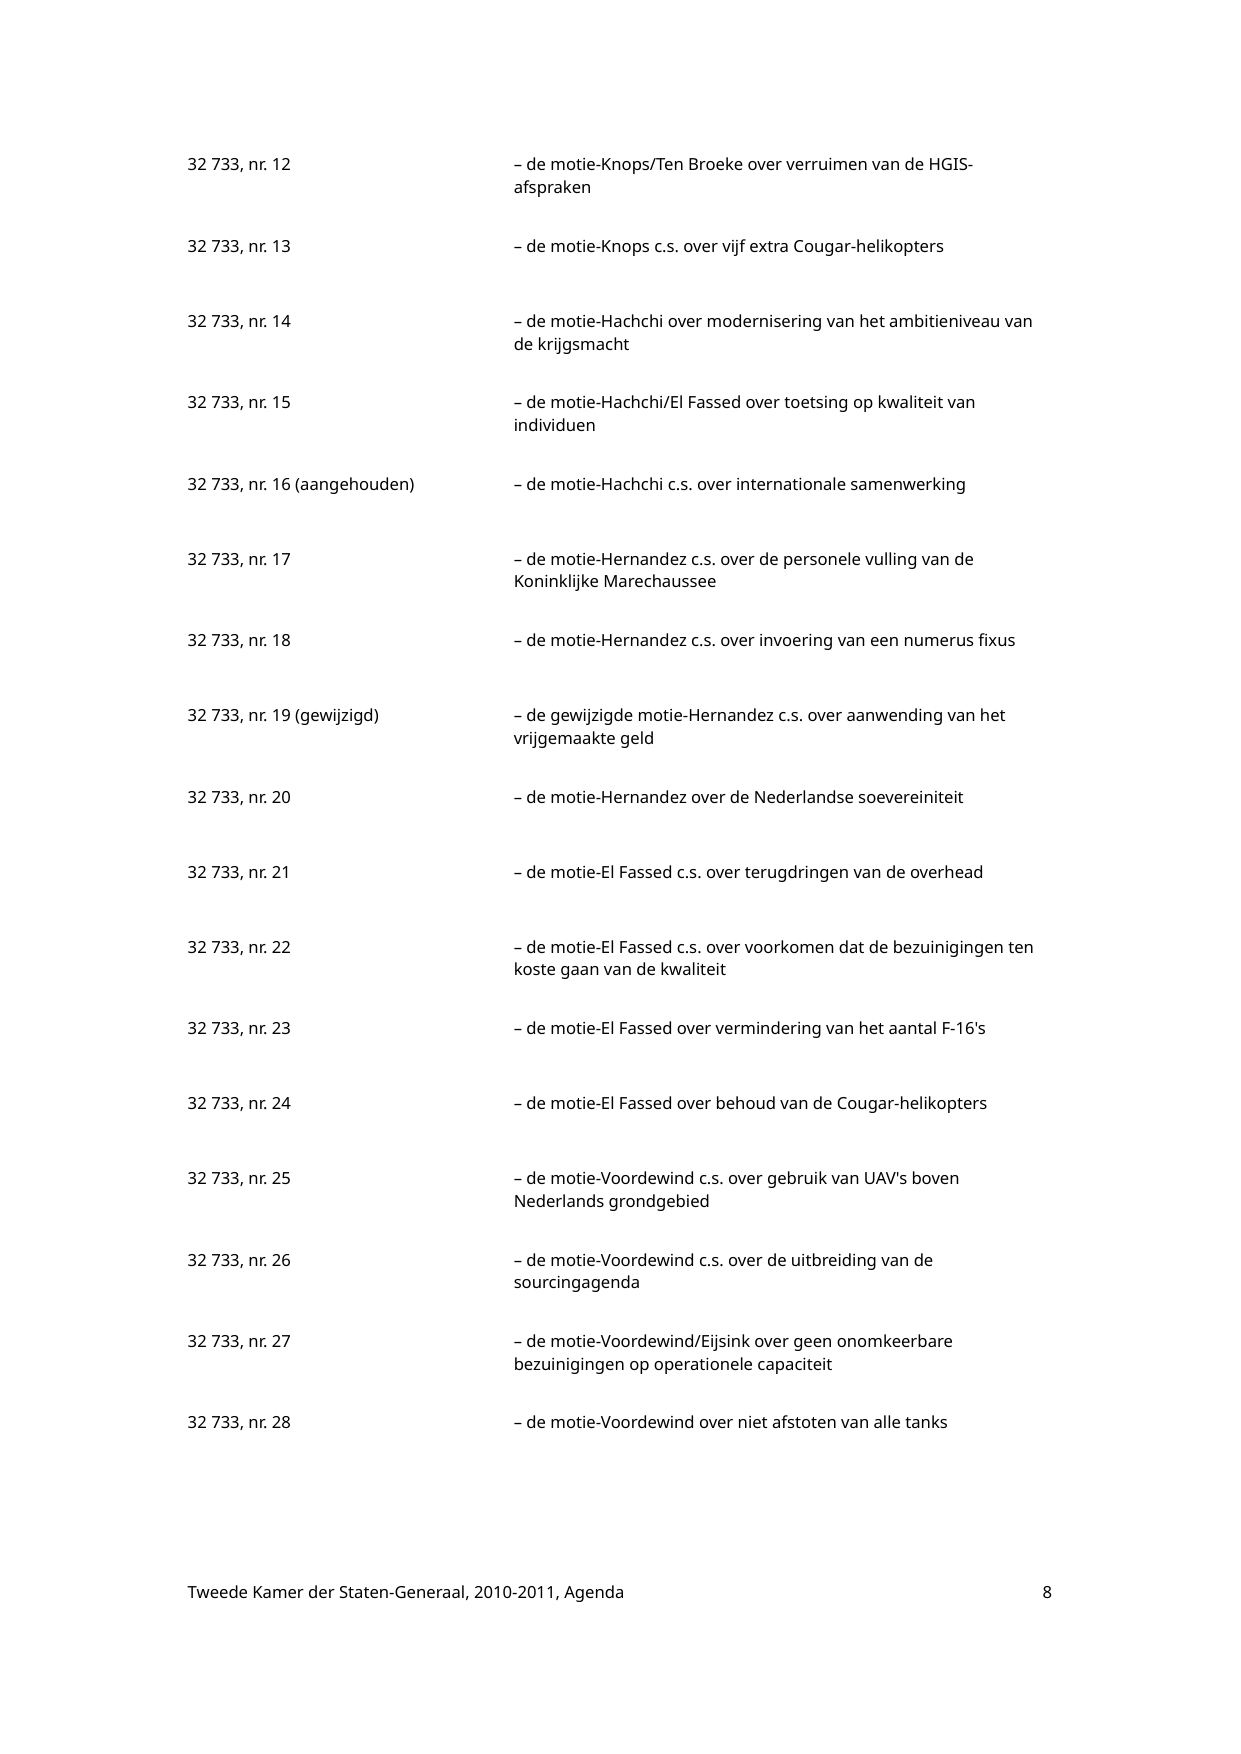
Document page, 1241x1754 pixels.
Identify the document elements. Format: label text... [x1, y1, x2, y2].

table_cell 32 733, nr. 16 (aangehouden) [188, 469, 490, 544]
table_cell 32 733, nr. 15 [188, 388, 490, 469]
table_cell 32 733, nr. 13 [188, 231, 490, 306]
table_cell – de motie-Knops/Ten Broeke over verruimen van de HGIS-afspraken [510, 150, 1053, 231]
table_cell – de motie-Hachchi/El Fassed over toetsing op kwaliteit van individuen [510, 388, 1053, 469]
table_cell – de motie-Hernandez over de Nederlandse soevereiniteit [510, 782, 1053, 857]
table_cell – de motie-Voordewind over niet afstoten van alle tanks [510, 1408, 1053, 1483]
table_cell – de motie-El Fassed c.s. over voorkomen dat de bezuinigingen ten koste gaan van de kwaliteit [510, 932, 1053, 1014]
table_cell [490, 150, 510, 231]
table_cell – de motie-Hachchi c.s. over internationale samenwerking [510, 469, 1053, 544]
table_cell [490, 469, 510, 544]
table_cell [490, 1164, 510, 1245]
table_cell [490, 231, 510, 306]
table_cell [490, 782, 510, 857]
table_cell 32 733, nr. 22 [188, 932, 490, 1014]
table_cell 32 733, nr. 21 [188, 857, 490, 932]
table_cell 32 733, nr. 23 [188, 1014, 490, 1089]
table_cell 32 733, nr. 27 [188, 1327, 490, 1408]
table_cell 32 733, nr. 19 (gewijzigd) [188, 701, 490, 782]
table_cell [490, 1089, 510, 1164]
table_cell – de motie-El Fassed c.s. over terugdringen van de overhead [510, 857, 1053, 932]
table_cell 32 733, nr. 26 [188, 1245, 490, 1327]
table_cell 32 733, nr. 28 [188, 1408, 490, 1483]
table_cell 32 733, nr. 17 [188, 544, 490, 626]
table_cell [490, 544, 510, 626]
table_cell – de motie-Hernandez c.s. over invoering van een numerus fixus [510, 626, 1053, 701]
table_cell – de motie-Voordewind c.s. over de uitbreiding van de sourcingagenda [510, 1245, 1053, 1327]
table_cell [490, 932, 510, 1014]
table_cell – de motie-Knops c.s. over vijf extra Cougar-helikopters [510, 231, 1053, 306]
table_cell 32 733, nr. 20 [188, 782, 490, 857]
table_cell 32 733, nr. 24 [188, 1089, 490, 1164]
table_cell – de motie-Hachchi over modernisering van het ambitieniveau van de krijgsmacht [510, 306, 1053, 388]
table_cell – de motie-Voordewind c.s. over gebruik van UAV's boven Nederlands grondgebied [510, 1164, 1053, 1245]
table_cell [490, 857, 510, 932]
table_cell [490, 306, 510, 388]
table_cell 32 733, nr. 18 [188, 626, 490, 701]
table_cell [490, 1327, 510, 1408]
table_cell [490, 626, 510, 701]
table_cell – de gewijzigde motie-Hernandez c.s. over aanwending van het vrijgemaakte geld [510, 701, 1053, 782]
table_cell [490, 1014, 510, 1089]
table_cell [490, 388, 510, 469]
table_cell [490, 1245, 510, 1327]
table_cell [490, 701, 510, 782]
table_cell – de motie-El Fassed over vermindering van het aantal F-16's [510, 1014, 1053, 1089]
table_cell – de motie-Hernandez c.s. over de personele vulling van de Koninklijke Marechaussee [510, 544, 1053, 626]
table_cell – de motie-Voordewind/Eijsink over geen onomkeerbare bezuinigingen op operationele capaciteit [510, 1327, 1053, 1408]
table_cell 32 733, nr. 12 [188, 150, 490, 231]
table_cell 32 733, nr. 14 [188, 306, 490, 388]
table_cell 32 733, nr. 25 [188, 1164, 490, 1245]
table_cell – de motie-El Fassed over behoud van de Cougar-helikopters [510, 1089, 1053, 1164]
table_cell [490, 1408, 510, 1483]
